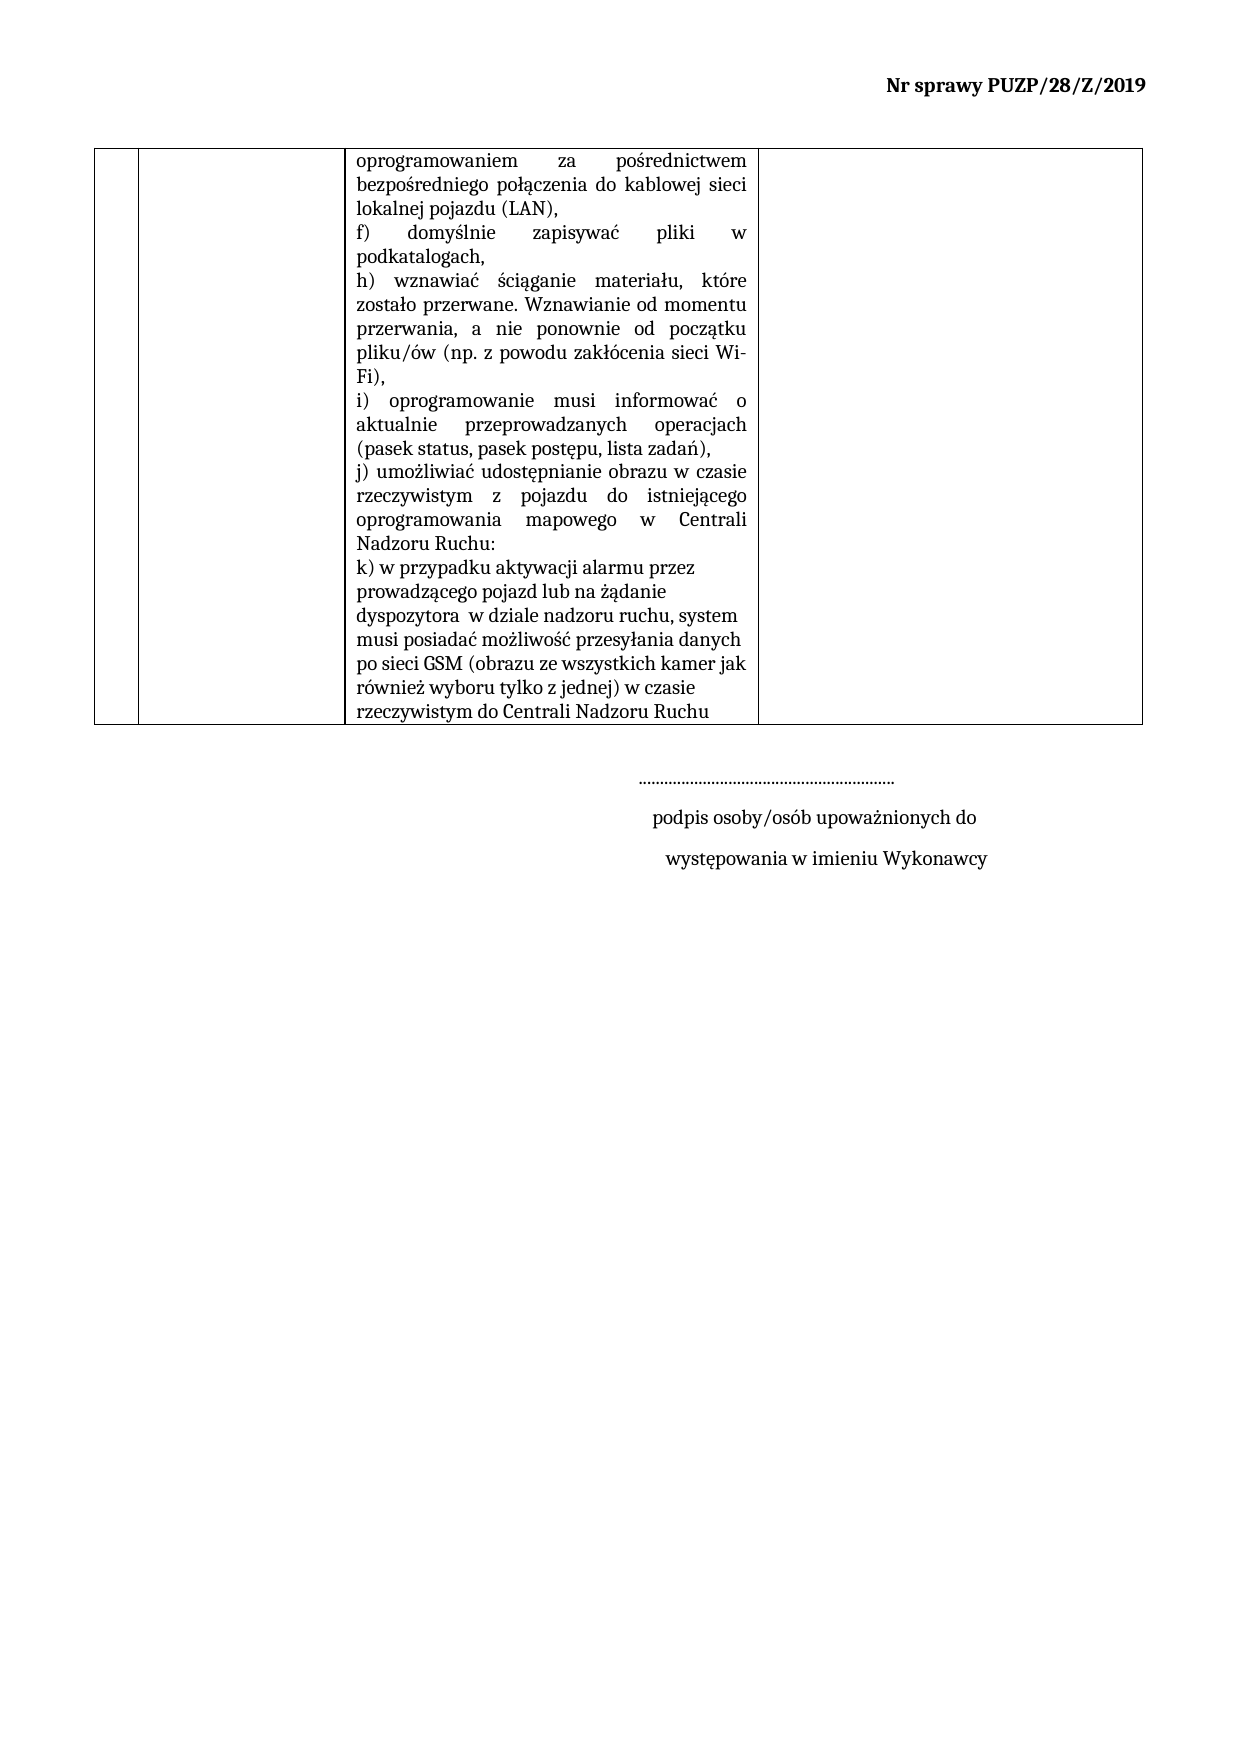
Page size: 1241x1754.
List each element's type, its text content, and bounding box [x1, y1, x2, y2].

text ............................................................ [611, 765, 1146, 789]
table_cell [95, 149, 138, 724]
table_cell oprogramowaniem za pośrednictwem bezpośredniego połączenia do kablowej sieci lokalnej pojazdu (LAN), f) domyślnie zapisywać pliki w podkatalogach, h) wznawiać ściąganie materiału, które zostało przerwane. Wznawianie od momentu przerwania, a nie ponownie od początku pliku/ów (np. z powodu zakłócenia sieci Wi-Fi), i) oprogramowanie musi informować o aktualnie przeprowadzanych operacjach (pasek status, pasek postępu, lista zadań), j) umożliwiać udostępnianie obrazu w czasie rzeczywistym z pojazdu do istniejącego oprogramowania mapowego w Centrali Nadzoru Ruchu: k) w przypadku aktywacji alarmu przez prowadzącego pojazd lub na żądanie dyspozytora w dziale nadzoru ruchu, system musi posiadać możliwość przesyłania danych po sieci GSM (obrazu ze wszystkich kamer jak również wyboru tylko z jednej) w czasie rzeczywistym do Centrali Nadzoru Ruchu [346, 149, 758, 724]
table_cell [139, 149, 344, 724]
text występowania w imieniu Wykonawcy [537, 847, 1146, 871]
text podpis osoby/osób upoważnionych do [316, 806, 1146, 830]
table_cell [759, 149, 1142, 724]
